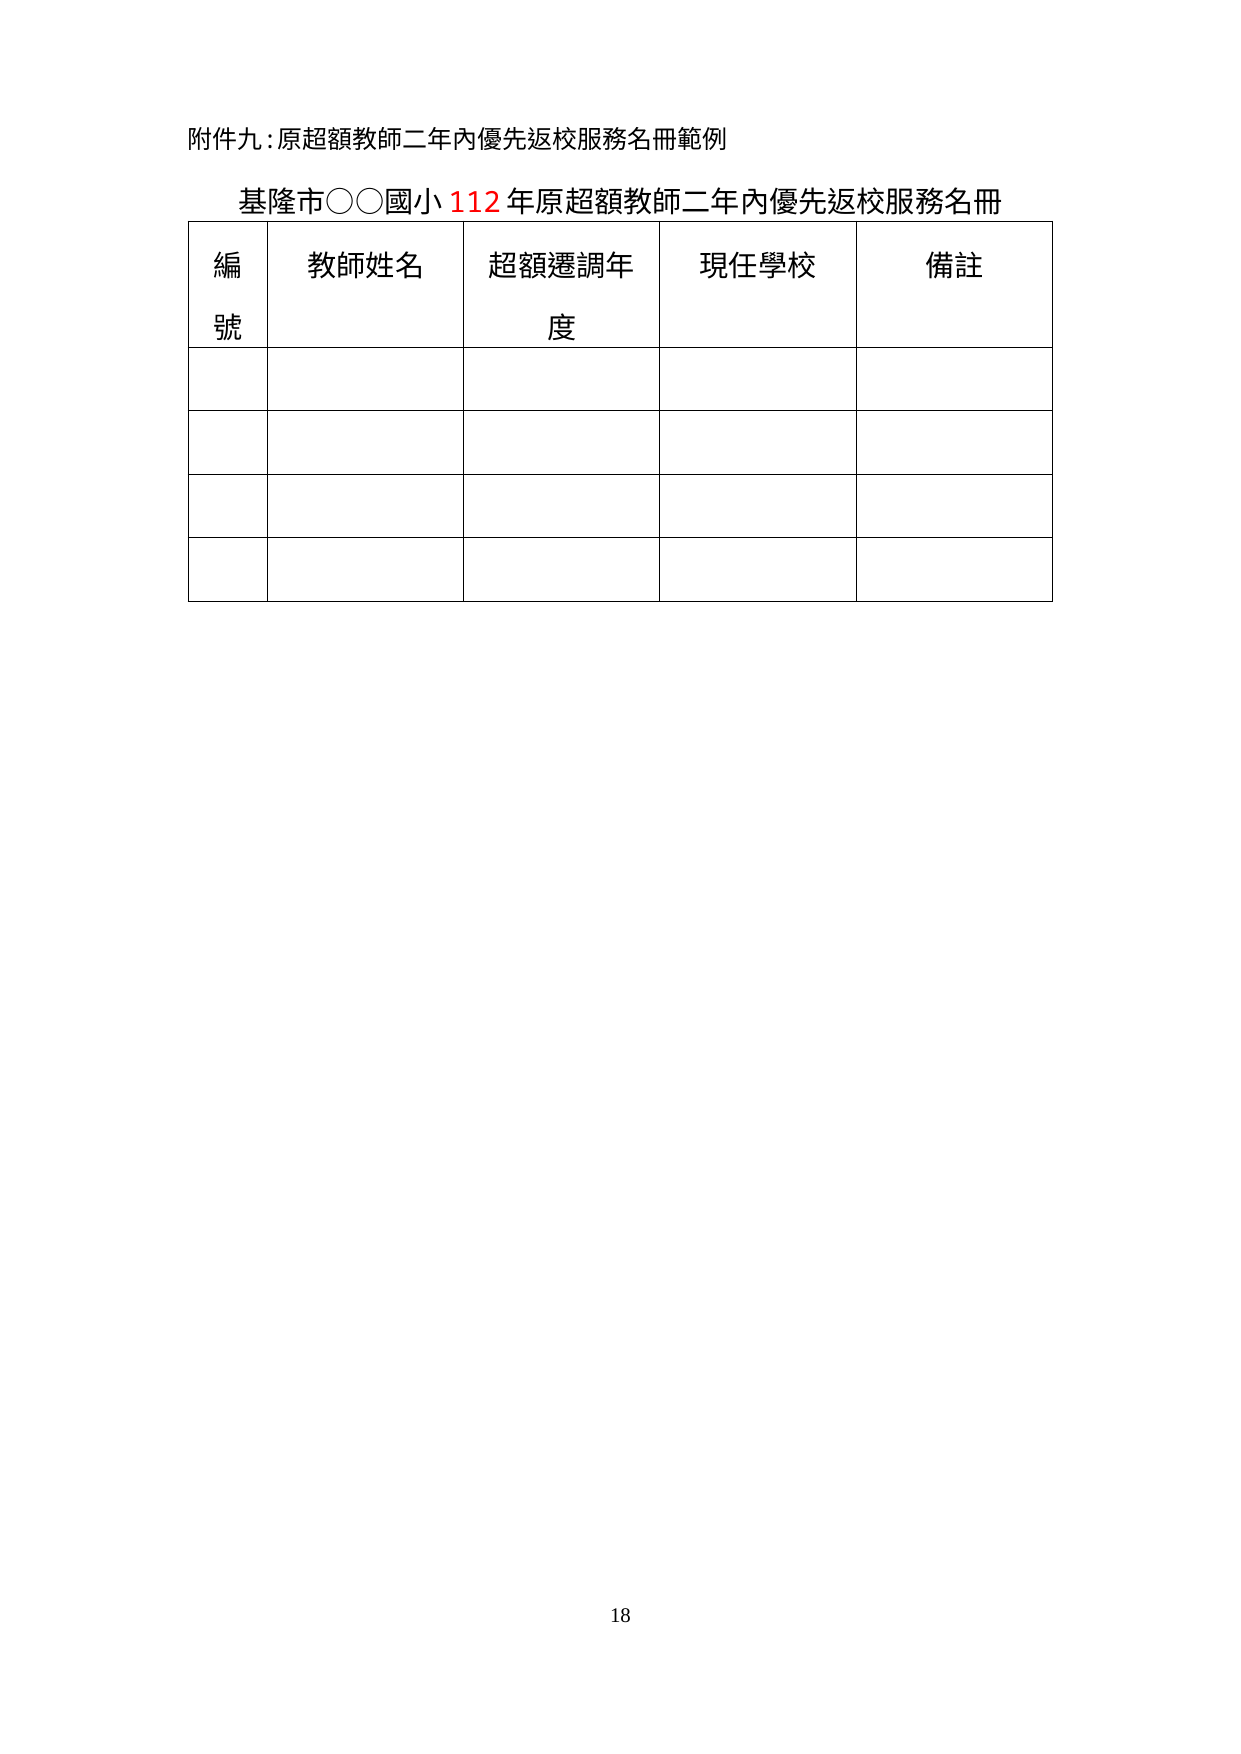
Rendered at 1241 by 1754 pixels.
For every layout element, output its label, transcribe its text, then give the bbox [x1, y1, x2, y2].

table_header 備註 [857, 222, 1052, 347]
table_cell [857, 475, 1052, 537]
table_header 超額遷調年度 [464, 222, 659, 347]
table_cell [268, 348, 463, 410]
table_cell [660, 538, 856, 601]
text 附件九:原超額教師二年內優先返校服務名冊範例 [187, 96, 1053, 158]
table_cell [660, 475, 856, 537]
table_header 現任學校 [660, 222, 856, 347]
table_cell [464, 475, 659, 537]
table_cell [464, 411, 659, 474]
table_cell [189, 411, 267, 474]
table_cell [268, 538, 463, 601]
table_cell [189, 538, 267, 601]
table_cell [464, 538, 659, 601]
table_cell [464, 348, 659, 410]
table_cell [268, 411, 463, 474]
table_header 教師姓名 [268, 222, 463, 347]
table_cell [857, 538, 1052, 601]
table_cell [189, 348, 267, 410]
table_cell [857, 348, 1052, 410]
table_cell [857, 411, 1052, 474]
table_cell [268, 475, 463, 537]
text 基隆市○○國小112年原超額教師二年內優先返校服務名冊 [187, 158, 1053, 221]
table_cell [660, 348, 856, 410]
table_header 編號 [189, 222, 267, 347]
table_cell [660, 411, 856, 474]
table_cell [189, 475, 267, 537]
